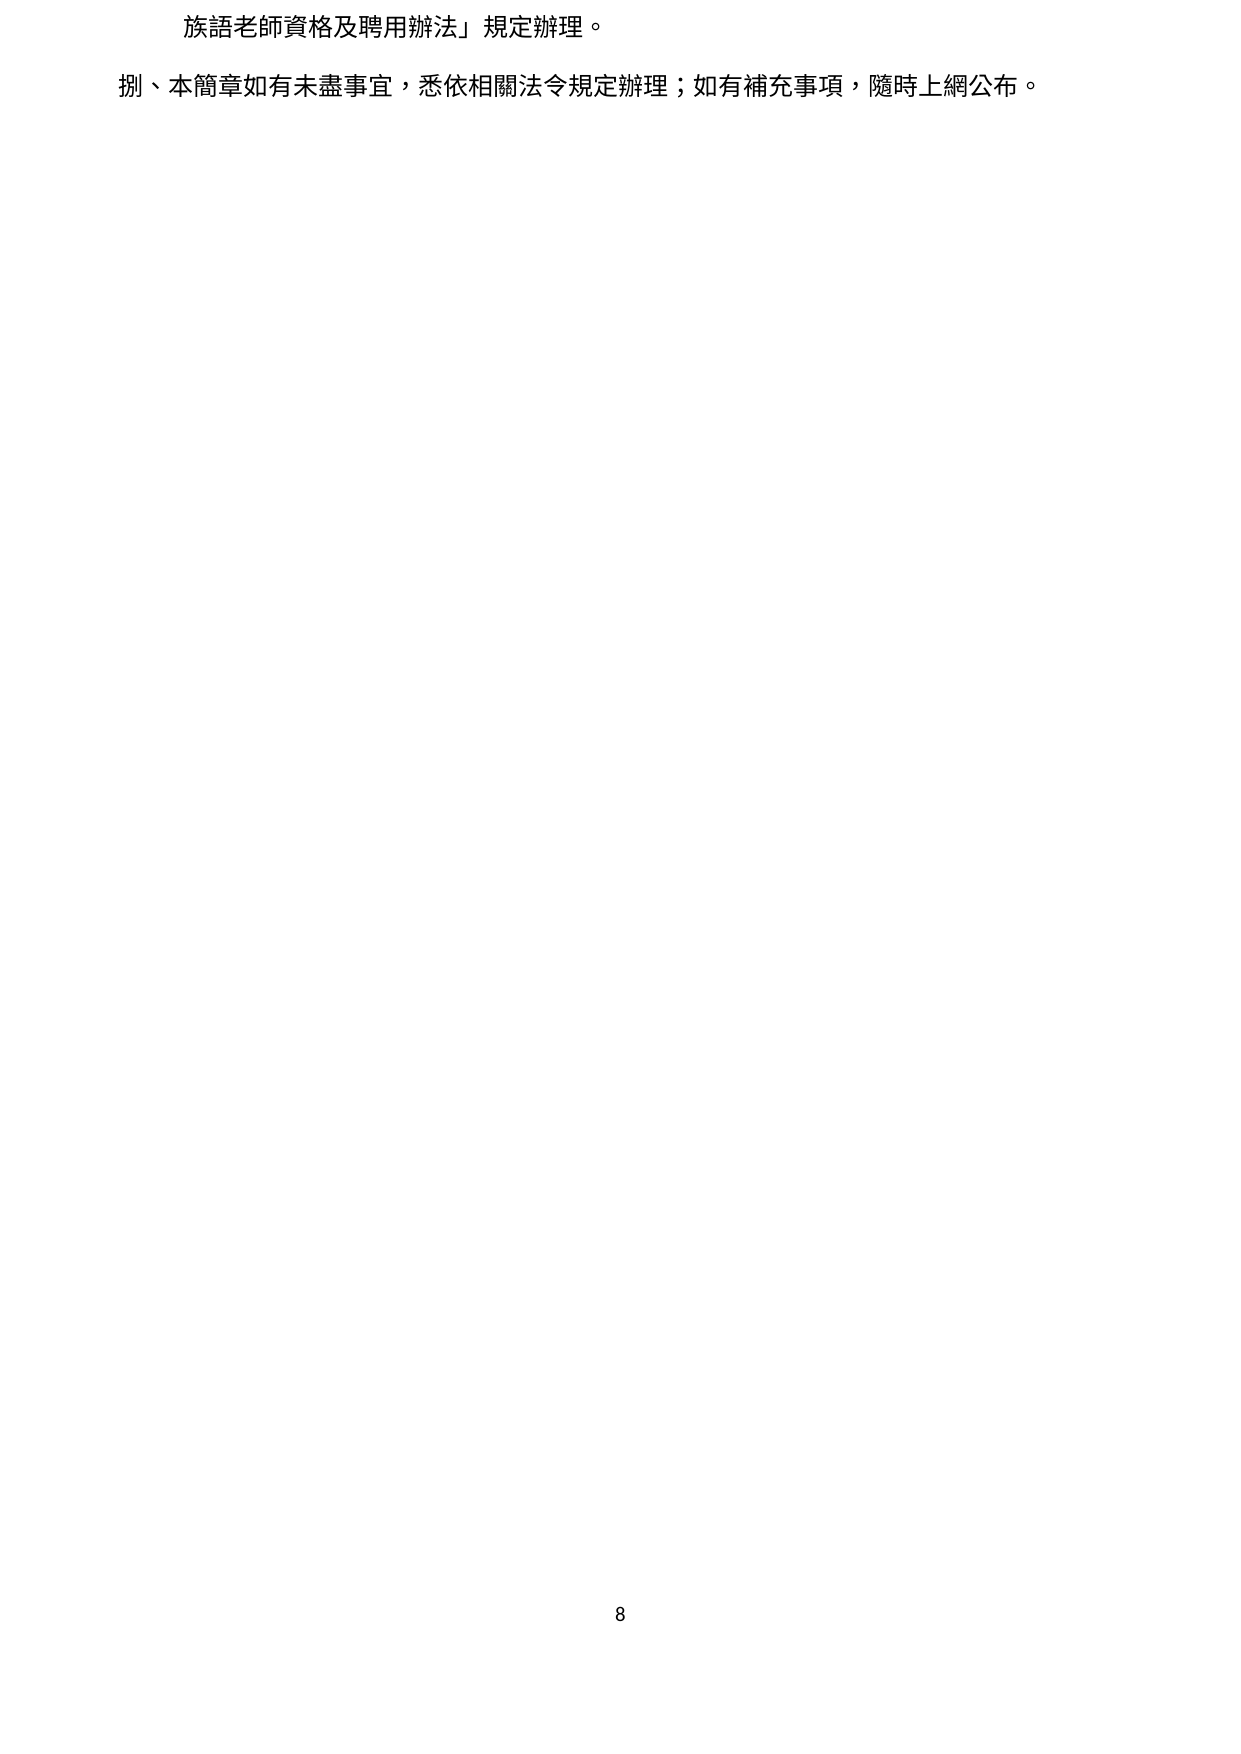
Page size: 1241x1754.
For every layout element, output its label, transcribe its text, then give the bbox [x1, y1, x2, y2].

text 捌、本簡章如有未盡事宜，悉依相關法令規定辦理；如有補充事項，隨時上網公布。 [118, 58, 1122, 104]
text 族語老師資格及聘用辦法」規定辦理。 [133, 0, 1122, 46]
